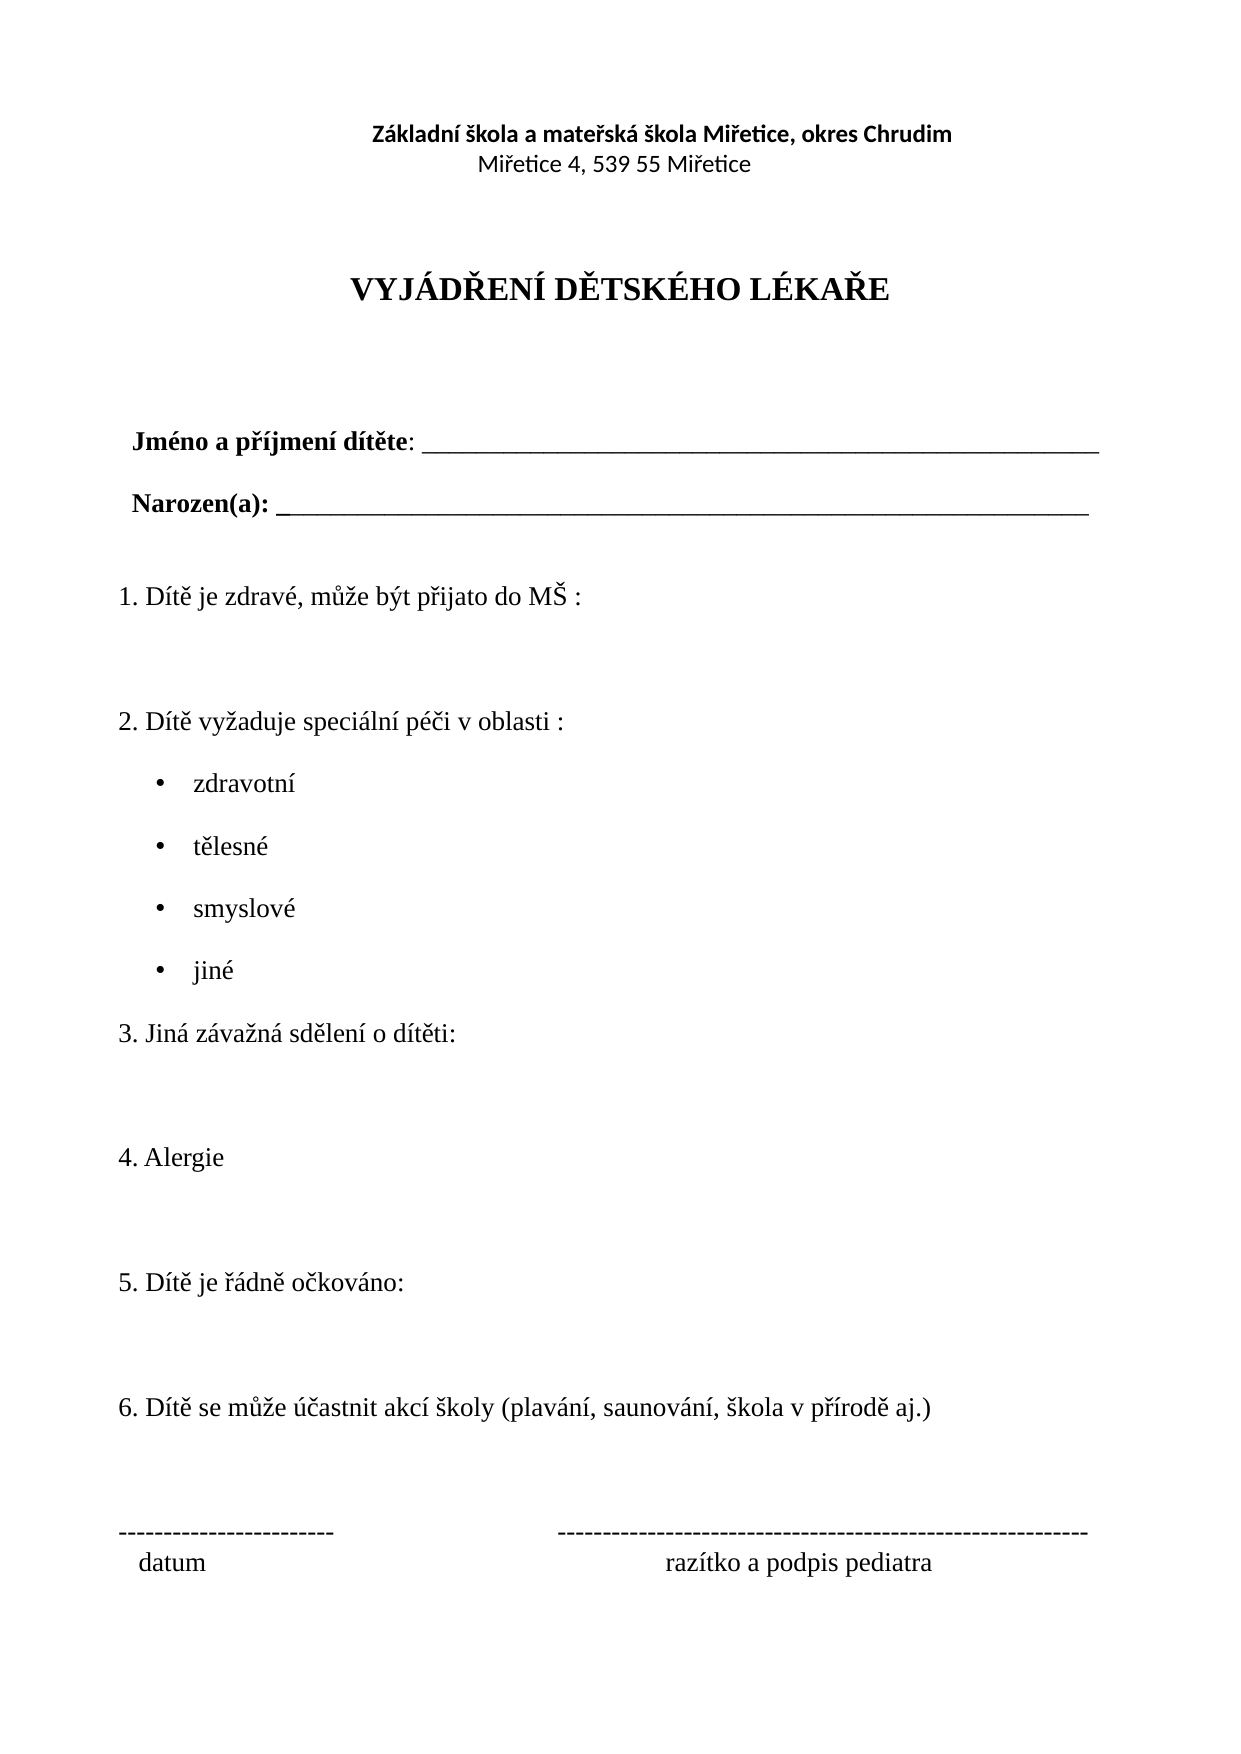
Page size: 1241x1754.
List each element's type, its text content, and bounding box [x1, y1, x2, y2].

list zdravotní [156, 767, 1122, 798]
list smyslové [156, 892, 1122, 923]
text ­ [118, 1453, 1122, 1484]
text Základní škola a mateřská škola Miřetice, okres Chrudim [118, 118, 1122, 149]
text VYJÁDŘENÍ DĚTSKÉHO LÉKAŘE [118, 269, 1122, 307]
list jiné [156, 954, 1122, 986]
text datum razítko a podpis pediatra [118, 1546, 1122, 1577]
text 1. Dítě je zdravé, může být přijato do MŠ : [118, 580, 1122, 612]
text ------------------------ ----------------------------------------------------------- [118, 1515, 1122, 1546]
text Miřetice 4, 539 55 Miřetice [118, 149, 1122, 179]
text 2. Dítě vyžaduje speciální péči v oblasti : [118, 705, 1122, 736]
text Jméno a příjmení dítěte: __________________________________________________ [118, 425, 1122, 456]
text 4. Alergie [118, 1141, 1122, 1173]
text 5. Dítě je řádně očkováno: [118, 1266, 1122, 1297]
list tělesné [156, 830, 1122, 861]
text 3. Jiná závažná sdělení o dítěti: [118, 1017, 1122, 1048]
text 6. Dítě se může účastnit akcí školy (plavání, saunování, škola v přírodě aj.) [118, 1391, 1122, 1422]
text Narozen(a): ____________________________________________________________ [118, 487, 1122, 518]
